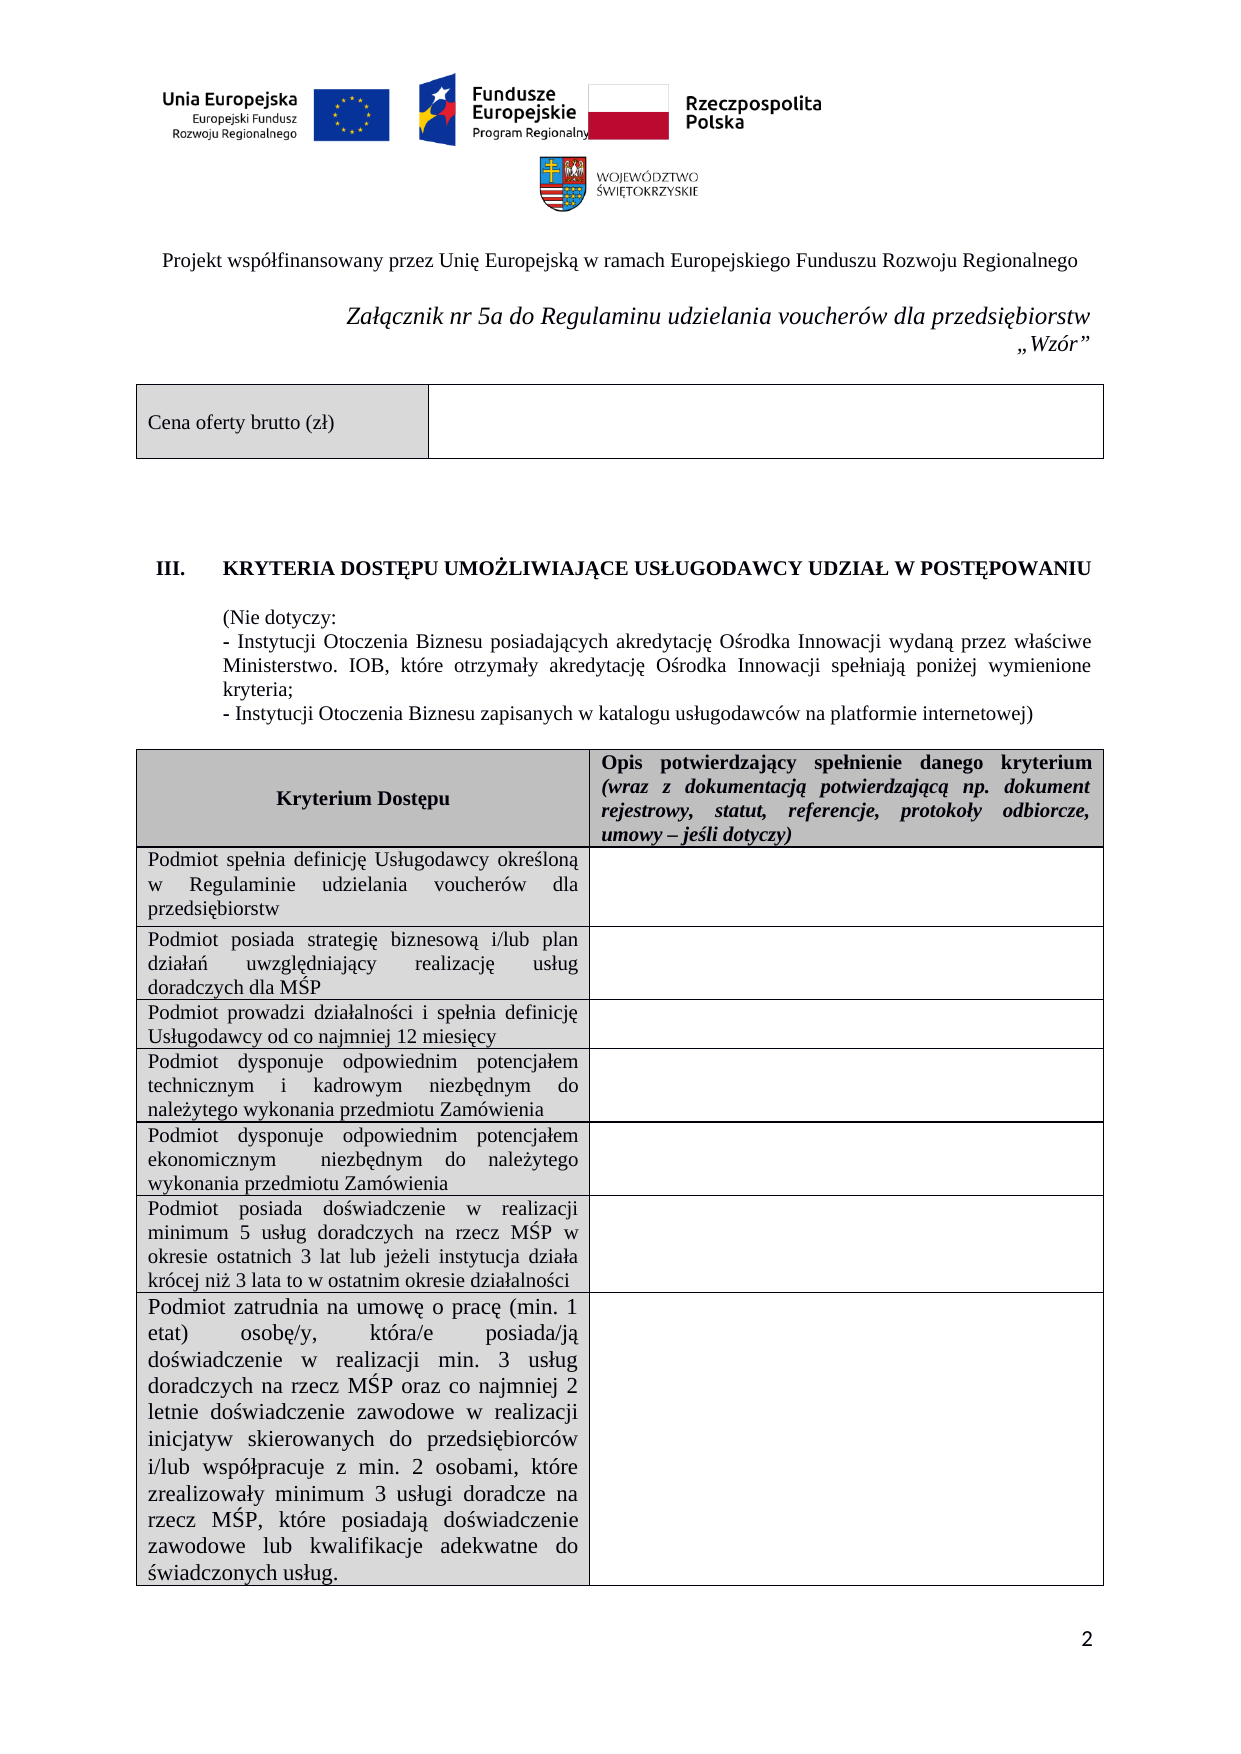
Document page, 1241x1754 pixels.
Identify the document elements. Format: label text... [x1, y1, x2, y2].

table_cell [590, 1196, 1103, 1292]
table_cell Podmiot zatrudnia na umowę o pracę (min. 1 etat) osobę/y, która/e posiada/ją doświadczenie w realizacji min. 3 usług doradczych na rzecz MŚP oraz co najmniej 2 letnie doświadczenie zawodowe w realizacji inicjatyw skierowanych do przedsiębiorców i/lub współpracuje z min. 2 osobami, które zrealizowały minimum 3 usługi doradcze na rzecz MŚP, które posiadają doświadczenie zawodowe lub kwalifikacje adekwatne do świadczonych usług. [137, 1293, 589, 1585]
table_header Kryterium Dostępu [137, 750, 589, 846]
list - Instytucji Otoczenia Biznesu posiadających akredytację Ośrodka Innowacji wydaną przez właściwe Ministerstwo. IOB, które otrzymały akredytację Ośrodka Innowacji spełniają poniżej wymienione kryteria; [223, 629, 1093, 701]
list KRYTERIA DOSTĘPU UMOŻLIWIAJĄCE USŁUGODAWCY UDZIAŁ W POSTĘPOWANIU [185, 556, 1093, 580]
table_cell Podmiot dysponuje odpowiednim potencjałem ekonomicznym niezbędnym do należytego wykonania przedmiotu Zamówienia [137, 1123, 589, 1195]
table_cell [429, 385, 1103, 458]
table_cell [590, 848, 1103, 926]
table_header Opis potwierdzający spełnienie danego kryterium (wraz z dokumentacją potwierdzającą np. dokument rejestrowy, statut, referencje, protokoły odbiorcze, umowy – jeśli dotyczy) [590, 750, 1103, 846]
table_cell Podmiot dysponuje odpowiednim potencjałem technicznym i kadrowym niezbędnym do należytego wykonania przedmiotu Zamówienia [137, 1049, 589, 1121]
table_cell [590, 1049, 1103, 1121]
list (Nie dotyczy: [223, 605, 1093, 629]
table_cell [590, 1000, 1103, 1048]
table_cell Podmiot posiada strategię biznesową i/lub plan działań uwzględniający realizację usług doradczych dla MŚP [137, 927, 589, 999]
table_cell [590, 927, 1103, 999]
table_cell [590, 1293, 1103, 1585]
table_cell Cena oferty brutto (zł) [137, 385, 428, 458]
picture [163, 78, 390, 147]
table_cell Podmiot posiada doświadczenie w realizacji minimum 5 usług doradczych na rzecz MŚP w okresie ostatnich 3 lat lub jeżeli instytucja działa krócej niż 3 lata to w ostatnim okresie działalności [137, 1196, 589, 1292]
table_cell Podmiot spełnia definicję Usługodawcy określoną w Regulaminie udzielania voucherów dla przedsiębiorstw [137, 848, 589, 926]
table_cell [590, 1123, 1103, 1195]
table_cell Podmiot prowadzi działalności i spełnia definicję Usługodawcy od co najmniej 12 miesięcy [137, 1000, 589, 1048]
picture [419, 73, 821, 218]
list - Instytucji Otoczenia Biznesu zapisanych w katalogu usługodawców na platformie internetowej) [223, 701, 1093, 725]
